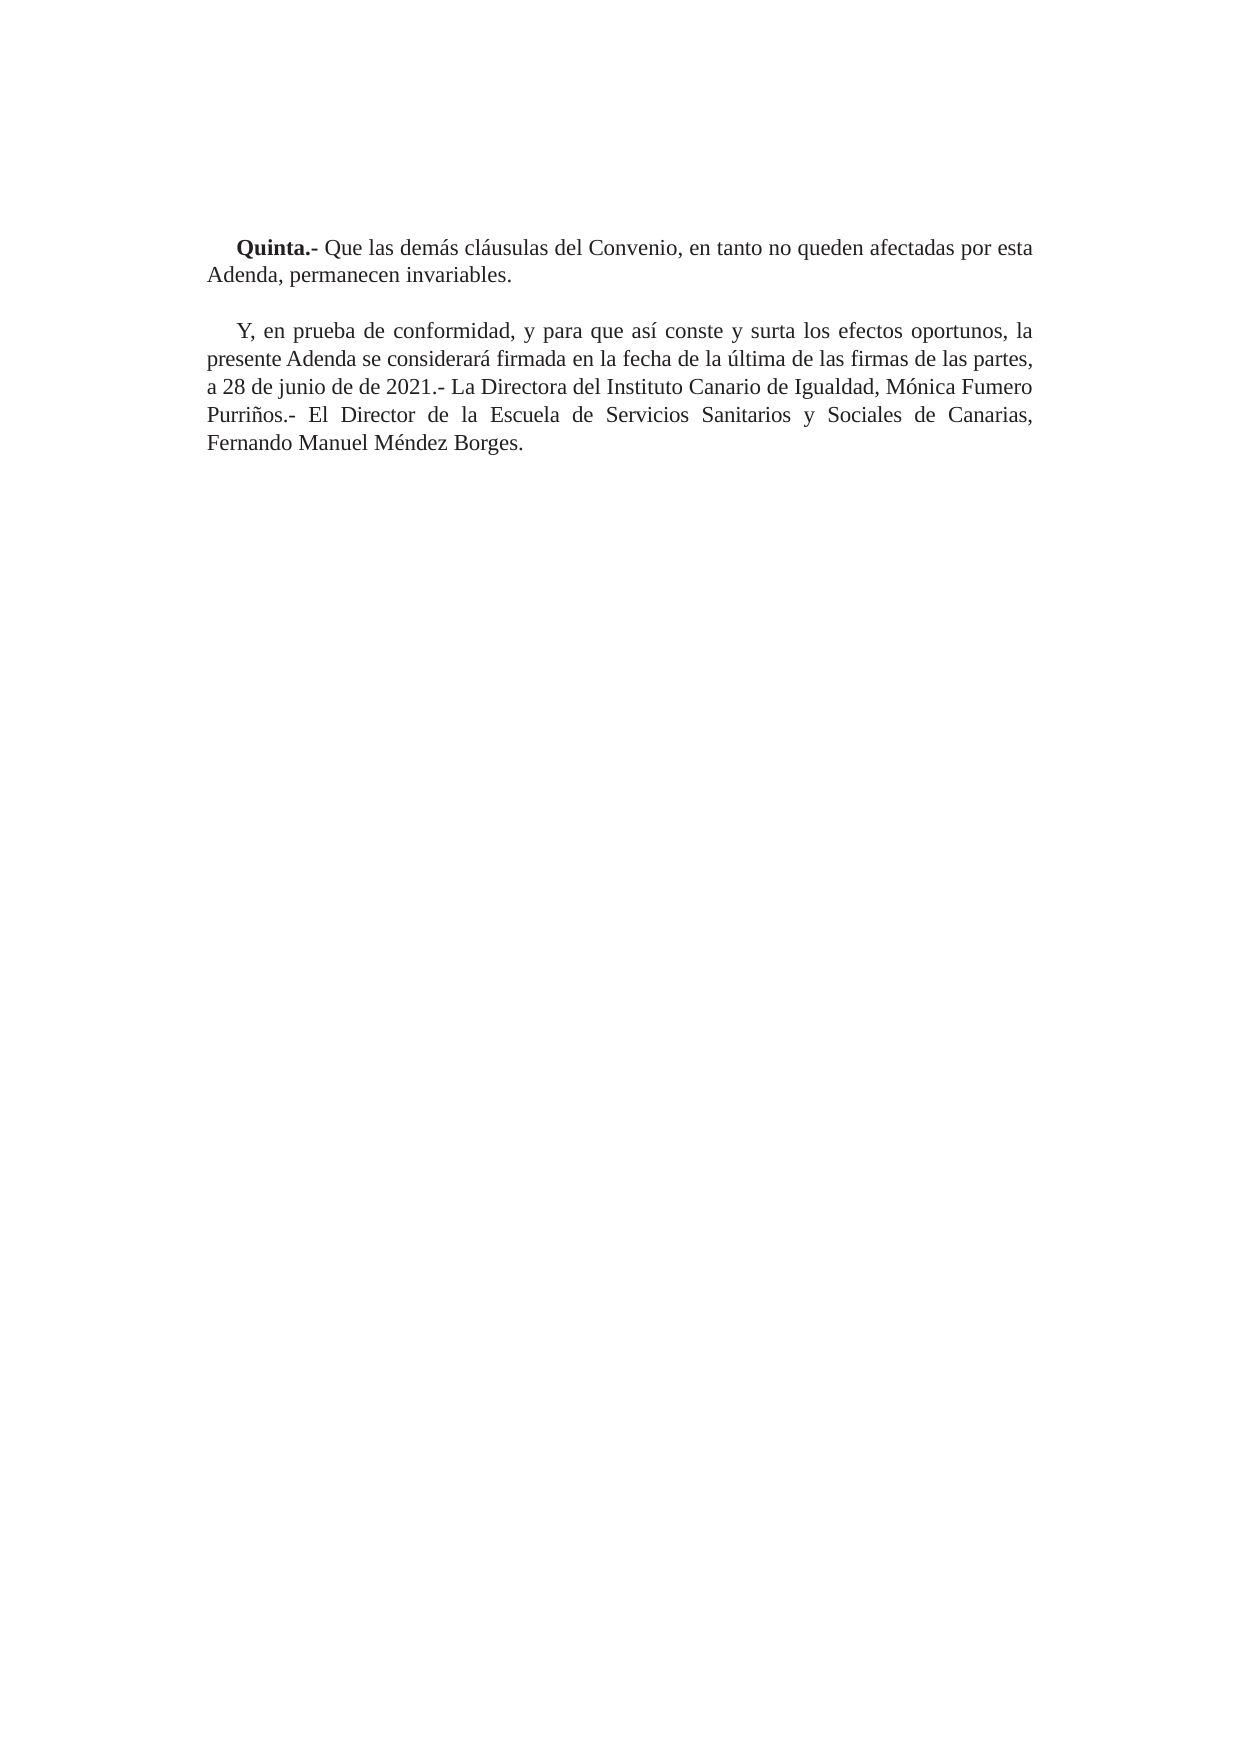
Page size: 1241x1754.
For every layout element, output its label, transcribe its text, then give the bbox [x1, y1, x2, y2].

text Y, en prueba de conformidad, y para que así conste y surta los efectos oportunos, la presente Adenda se considerará firmada en la fecha de la última de las firmas de las partes, a 28 de junio de de 2021.- La Directora del Instituto Canario de Igualdad, Mónica Fumero Purriños.- El Director de la Escuela de Servicios Sanitarios y Sociales de Canarias, Fernando Manuel Méndez Borges. [207, 317, 1034, 455]
text Quinta.- Que las demás cláusulas del Convenio, en tanto no queden afectadas por esta Adenda, permanecen invariables. [207, 234, 1034, 288]
